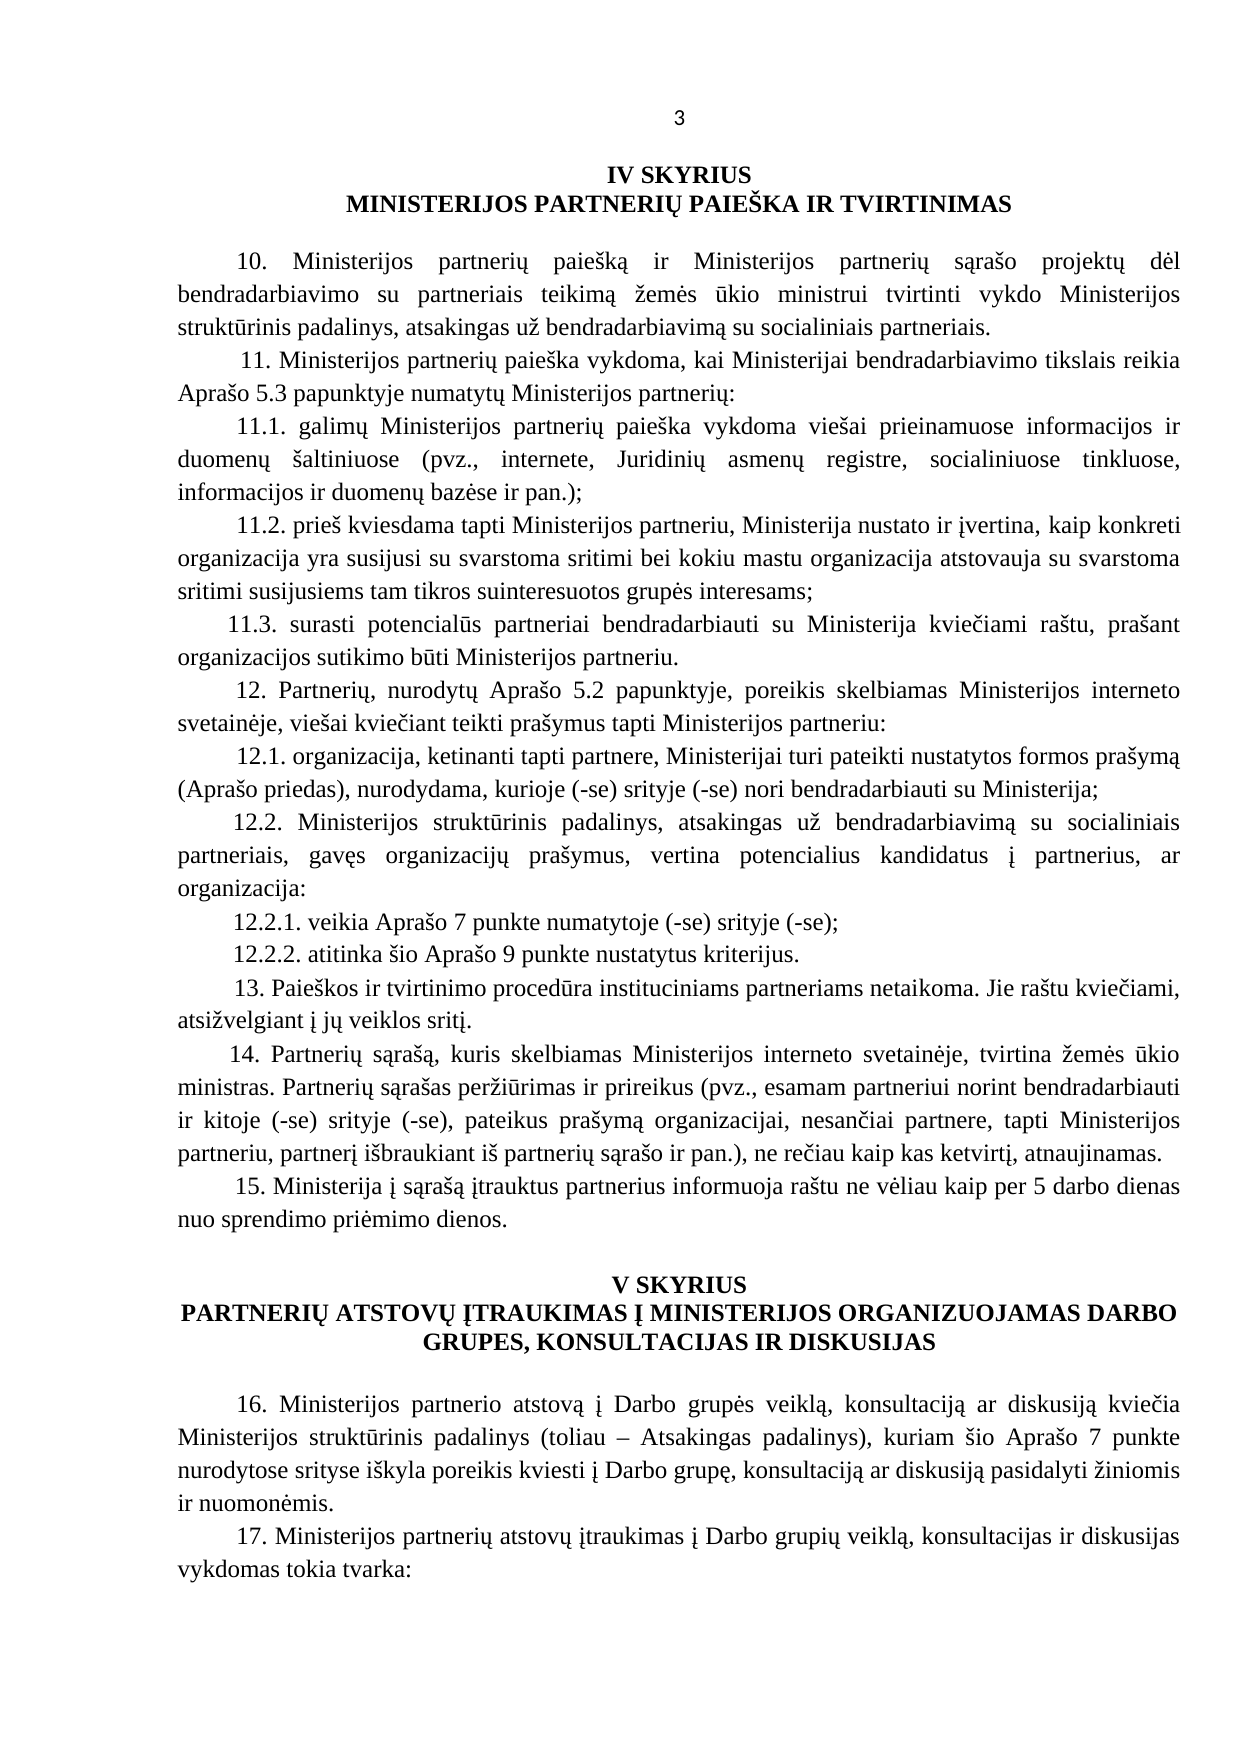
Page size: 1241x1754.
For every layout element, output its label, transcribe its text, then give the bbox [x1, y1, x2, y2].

text 11.2. prieš kviesdama tapti Ministerijos partneriu, Ministerija nustato ir įvertina, kaip konkreti organizacija yra susijusi su svarstoma sritimi bei kokiu mastu organizacija atstovauja su svarstoma sritimi susijusiems tam tikros suinteresuotos grupės interesams; [177, 510, 1181, 605]
text 11. Ministerijos partnerių paieška vykdoma, kai Ministerijai bendradarbiavimo tikslais reikia Aprašo 5.3 papunktyje numatytų Ministerijos partnerių: [177, 345, 1181, 407]
text 12.1. organizacija, ketinanti tapti partnere, Ministerijai turi pateikti nustatytos formos prašymą (Aprašo priedas), nurodydama, kurioje (-se) srityje (-se) nori bendradarbiauti su Ministerija; [177, 741, 1181, 803]
text V SKYRIUS [177, 1270, 1181, 1298]
text 12.2. Ministerijos struktūrinis padalinys, atsakingas už bendradarbiavimą su socialiniais partneriais, gavęs organizacijų prašymus, vertina potencialius kandidatus į partnerius, ar organizacija: [177, 807, 1181, 902]
text 12.2.2. atitinka šio Aprašo 9 punkte nustatytus kriterijus. [207, 939, 1181, 968]
text 16. Ministerijos partnerio atstovą į Darbo grupės veiklą, konsultaciją ar diskusiją kviečia Ministerijos struktūrinis padalinys (toliau – Atsakingas padalinys), kuriam šio Aprašo 7 punkte nurodytose srityse iškyla poreikis kviesti į Darbo grupę, konsultaciją ar diskusiją pasidalyti žiniomis ir nuomonėmis. [177, 1389, 1181, 1517]
text 11.1. galimų Ministerijos partnerių paieška vykdoma viešai prieinamuose informacijos ir duomenų šaltiniuose (pvz., internete, Juridinių asmenų registre, socialiniuose tinkluose, informacijos ir duomenų bazėse ir pan.); [177, 411, 1181, 506]
text 11.3. surasti potencialūs partneriai bendradarbiauti su Ministerija kviečiami raštu, prašant organizacijos sutikimo būti Ministerijos partneriu. [177, 609, 1181, 671]
text IV SKYRIUS [177, 160, 1181, 189]
text 14. Partnerių sąrašą, kuris skelbiamas Ministerijos interneto svetainėje, tvirtina žemės ūkio ministras. Partnerių sąrašas peržiūrimas ir prireikus (pvz., esamam partneriui norint bendradarbiauti ir kitoje (-se) srityje (-se), pateikus prašymą organizacijai, nesančiai partnere, tapti Ministerijos partneriu, partnerį išbraukiant iš partnerių sąrašo ir pan.), ne rečiau kaip kas ketvirtį, atnaujinamas. [177, 1039, 1181, 1166]
text PARTNERIŲ ATSTOVŲ ĮTRAUKIMAS Į MINISTERIJOS ORGANIZUOJAMAS DARBO GRUPES, KONSULTACIJAS IR DISKUSIJAS [177, 1298, 1181, 1356]
text 17. Ministerijos partnerių atstovų įtraukimas į Darbo grupių veiklą, konsultacijas ir diskusijas vykdomas tokia tvarka: [177, 1521, 1181, 1583]
text 15. Ministerija į sąrašą įtrauktus partnerius informuoja raštu ne vėliau kaip per 5 darbo dienas nuo sprendimo priėmimo dienos. [177, 1171, 1181, 1232]
text MINISTERIJOS PARTNERIŲ PAIEŠKA IR TVIRTINIMAS [177, 189, 1181, 217]
text 10. Ministerijos partnerių paiešką ir Ministerijos partnerių sąrašo projektų dėl bendradarbiavimo su partneriais teikimą žemės ūkio ministrui tvirtinti vykdo Ministerijos struktūrinis padalinys, atsakingas už bendradarbiavimą su socialiniais partneriais. [177, 246, 1181, 341]
text 12. Partnerių, nurodytų Aprašo 5.2 papunktyje, poreikis skelbiamas Ministerijos interneto svetainėje, viešai kviečiant teikti prašymus tapti Ministerijos partneriu: [177, 675, 1181, 737]
text 12.2.1. veikia Aprašo 7 punkte numatytoje (-se) srityje (-se); [207, 907, 1181, 935]
text 13. Paieškos ir tvirtinimo procedūra instituciniams partneriams netaikoma. Jie raštu kviečiami, atsižvelgiant į jų veiklos sritį. [177, 973, 1181, 1034]
